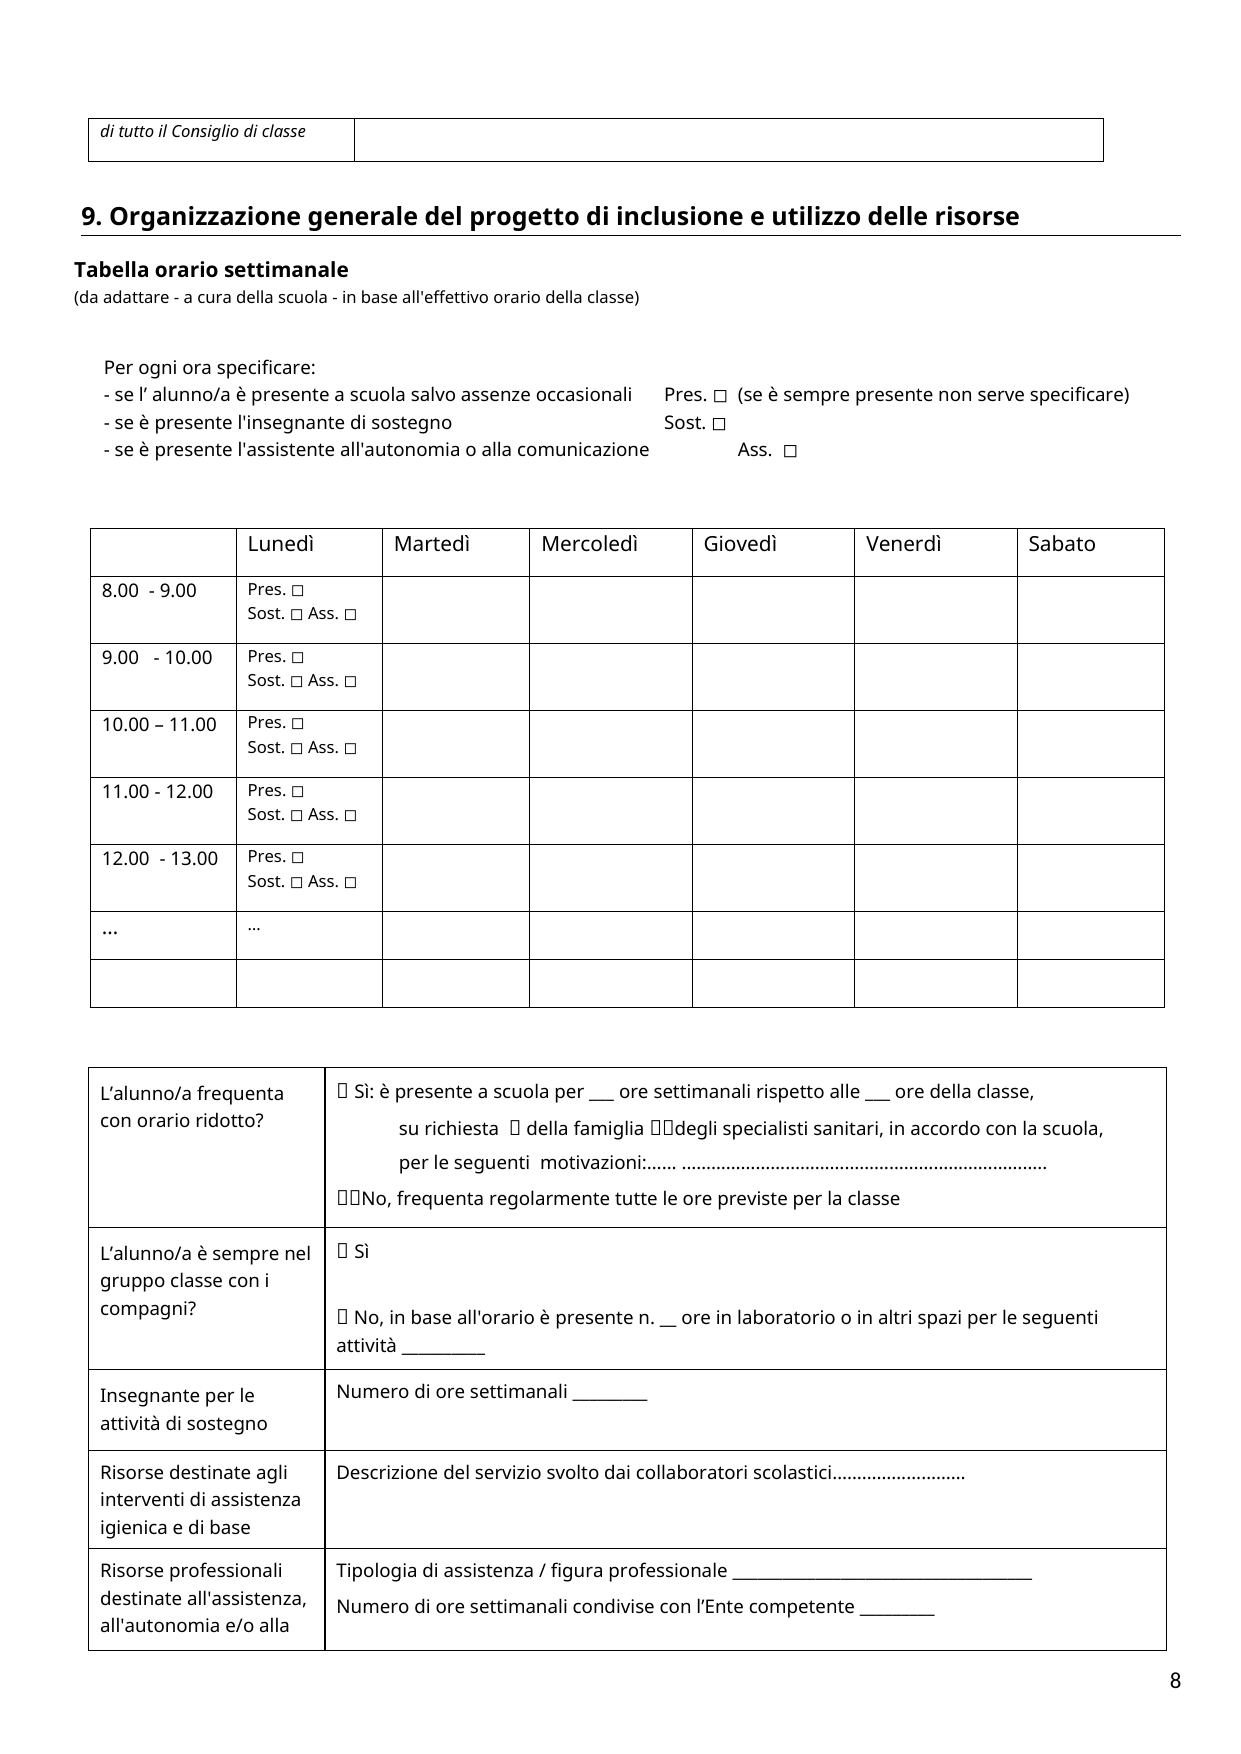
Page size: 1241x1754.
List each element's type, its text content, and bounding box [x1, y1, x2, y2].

table_cell … [91, 912, 236, 959]
table_cell [855, 711, 1017, 777]
table_cell  Sì  No, in base all'orario è presente n. __ ore in laboratorio o in altri spazi per le seguenti attività __________ [326, 1228, 1166, 1369]
table_header Martedì [383, 529, 529, 576]
table_cell [855, 960, 1017, 1007]
table_cell [693, 960, 854, 1007]
table_cell [855, 644, 1017, 710]
table_cell 9.00 - 10.00 [91, 644, 236, 710]
table_cell [91, 960, 236, 1007]
subtitle 9. Organizzazione generale del progetto di inclusione e utilizzo delle risorse [81, 198, 1181, 235]
table_cell [383, 912, 529, 959]
table_cell [1018, 845, 1164, 911]
text Per ogni ora specificare: - se l’ alunno/a è presente a scuola salvo assenze occasionali Pres. ◻ (se è sempre presente non serve specificare) - se è presente l'insegnante di sostegno Sost. ◻ [103, 354, 1181, 434]
table_cell Risorse professionali destinate all'assistenza, all'autonomia e/o alla [89, 1549, 324, 1649]
table_cell Pres. ◻ Sost. ◻ Ass. ◻ [237, 711, 382, 777]
table_cell [1018, 960, 1164, 1007]
table_header Sabato [1018, 529, 1164, 576]
table_cell [693, 644, 854, 710]
table_cell [1018, 644, 1164, 710]
table_cell 11.00 - 12.00 [91, 778, 236, 844]
table_cell 10.00 – 11.00 [91, 711, 236, 777]
table_header [355, 119, 1103, 161]
table_cell Descrizione del servizio svolto dai collaboratori scolastici……………………… [326, 1451, 1166, 1548]
table_cell Pres. ◻ Sost. ◻ Ass. ◻ [237, 577, 382, 643]
table_cell [855, 845, 1017, 911]
table_header Giovedì [693, 529, 854, 576]
table_cell [530, 577, 692, 643]
table_cell … [237, 912, 382, 959]
table_cell [383, 845, 529, 911]
table_cell Numero di ore settimanali _________ [326, 1370, 1166, 1450]
table_cell [237, 960, 382, 1007]
table_cell [383, 644, 529, 710]
table_cell [530, 644, 692, 710]
table_cell [693, 778, 854, 844]
text - se è presente l'assistente all'autonomia o alla comunicazione Ass. ◻ [103, 436, 1181, 462]
table_cell [1018, 711, 1164, 777]
table_cell [530, 960, 692, 1007]
table_cell [1018, 778, 1164, 844]
table_cell [693, 845, 854, 911]
table_cell 12.00 - 13.00 [91, 845, 236, 911]
table_header di tutto il Consiglio di classe [89, 119, 354, 161]
table_cell [530, 711, 692, 777]
text Tabella orario settimanale (da adattare - a cura della scuola - in base all'effettivo orario della classe) [74, 255, 1181, 308]
table_cell [383, 711, 529, 777]
table_cell [693, 711, 854, 777]
table_header Venerdì [855, 529, 1017, 576]
table_cell Risorse destinate agli interventi di assistenza igienica e di base [89, 1451, 324, 1548]
table_cell [383, 960, 529, 1007]
table_header Mercoledì [530, 529, 692, 576]
table_cell [855, 912, 1017, 959]
table_header L’alunno/a frequenta con orario ridotto? [89, 1068, 324, 1227]
table_header [91, 529, 236, 576]
table_cell [383, 577, 529, 643]
table_header Lunedì [237, 529, 382, 576]
table_cell [693, 577, 854, 643]
table_cell [855, 577, 1017, 643]
table_cell L’alunno/a è sempre nel gruppo classe con i compagni? [89, 1228, 324, 1369]
table_cell [1018, 577, 1164, 643]
table_cell 8.00 - 9.00 [91, 577, 236, 643]
table_cell [383, 778, 529, 844]
table_cell [1018, 912, 1164, 959]
table_header  Sì: è presente a scuola per ___ ore settimanali rispetto alle ___ ore della classe, su richiesta  della famiglia degli specialisti sanitari, in accordo con la scuola, per le seguenti motivazioni:…… ……………………………………………………………….. No, frequenta regolarmente tutte le ore previste per la classe [326, 1068, 1166, 1227]
table_cell [855, 778, 1017, 844]
table_cell Insegnante per le attività di sostegno [89, 1370, 324, 1450]
table_cell Tipologia di assistenza / figura professionale ____________________________________ Numero di ore settimanali condivise con l’Ente competente _________ [326, 1549, 1166, 1649]
table_cell [693, 912, 854, 959]
table_cell [530, 912, 692, 959]
table_cell Pres. ◻ Sost. ◻ Ass. ◻ [237, 644, 382, 710]
table_cell Pres. ◻ Sost. ◻ Ass. ◻ [237, 845, 382, 911]
table_cell [530, 778, 692, 844]
table_cell [530, 845, 692, 911]
table_cell Pres. ◻ Sost. ◻ Ass. ◻ [237, 778, 382, 844]
